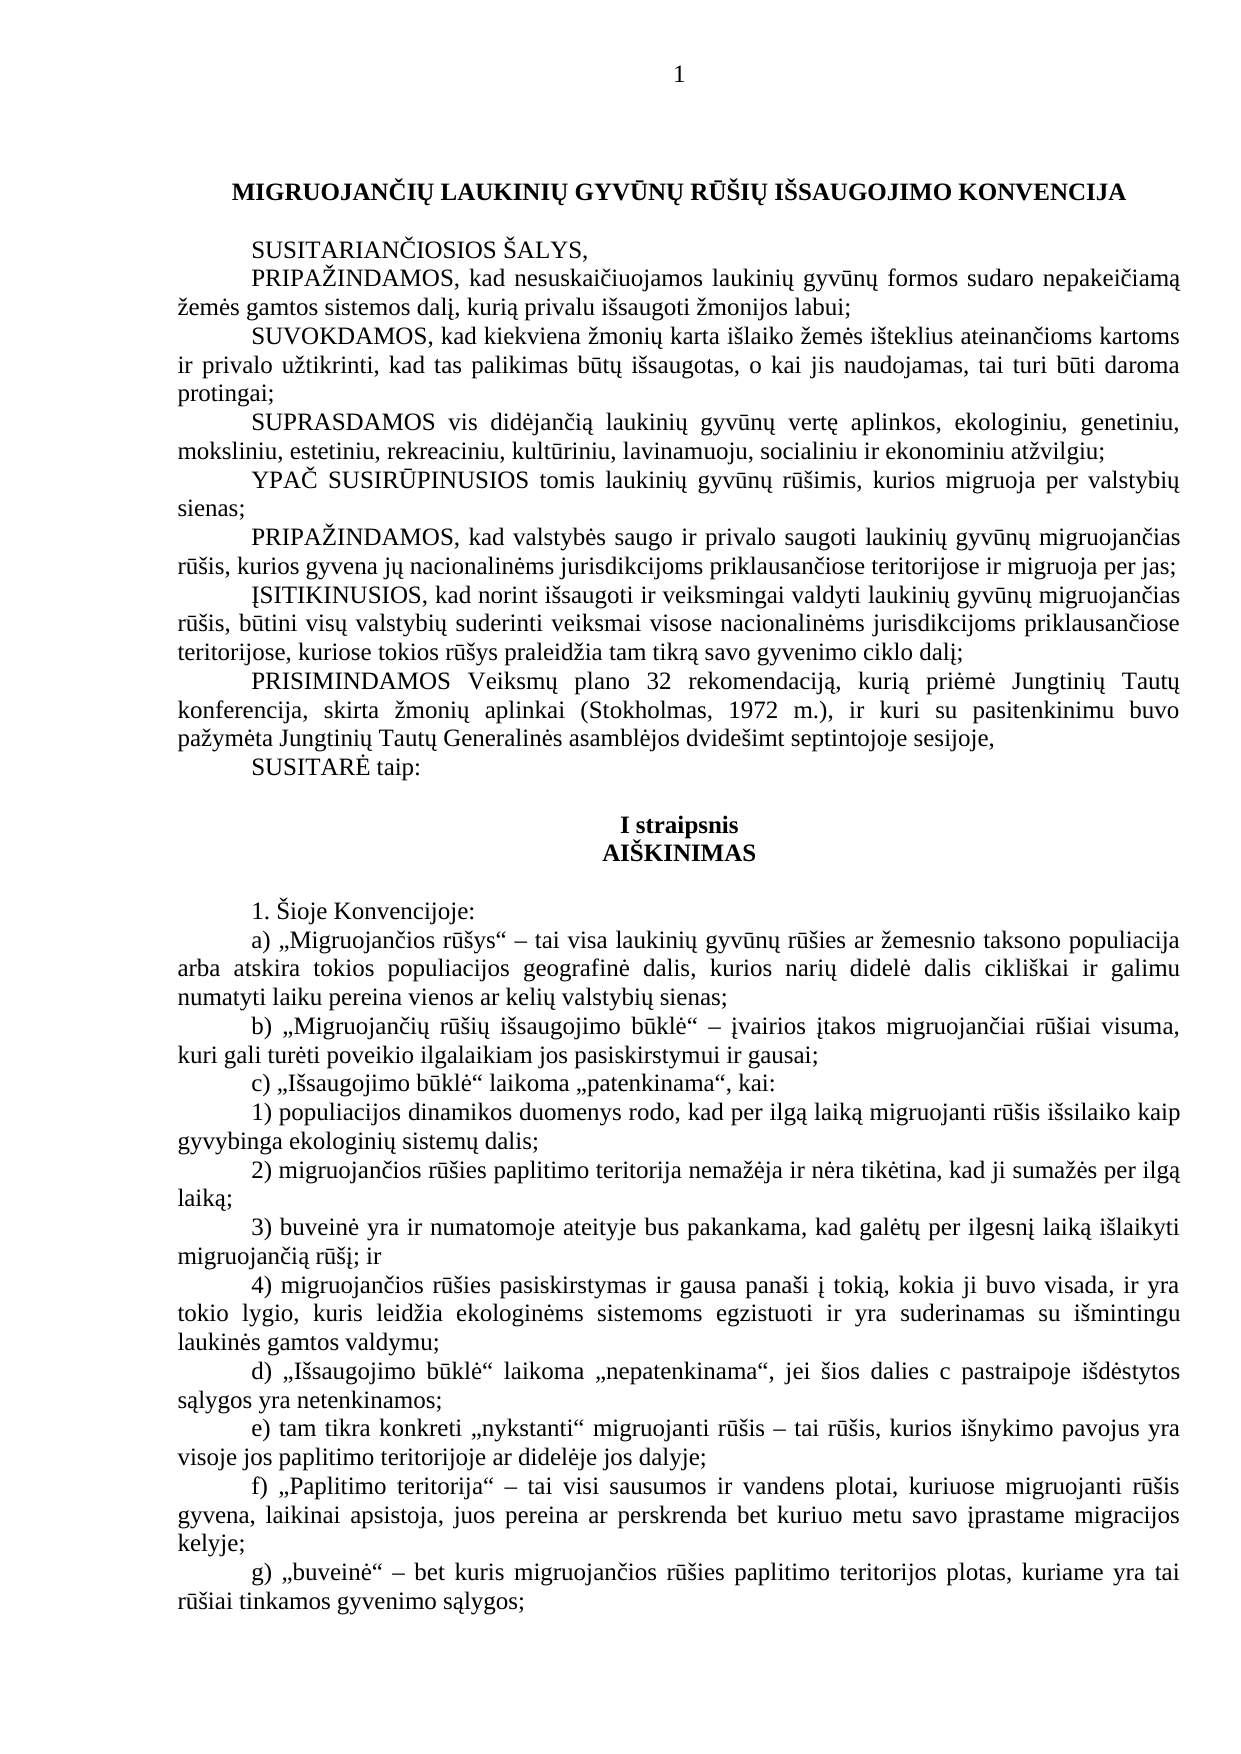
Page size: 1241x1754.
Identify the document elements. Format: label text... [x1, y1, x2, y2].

text g) „buveinė“ – bet kuris migruojančios rūšies paplitimo teritorijos plotas, kuriame yra tai rūšiai tinkamos gyvenimo sąlygos; [177, 1557, 1181, 1615]
text c) „Išsaugojimo būklė“ laikoma „patenkinama“, kai: [177, 1068, 1181, 1097]
text 4) migruojančios rūšies pasiskirstymas ir gausa panaši į tokią, kokia ji buvo visada, ir yra tokio lygio, kuris leidžia ekologinėms sistemoms egzistuoti ir yra suderinamas su išmintingu laukinės gamtos valdymu; [177, 1270, 1181, 1356]
text d) „Išsaugojimo būklė“ laikoma „nepatenkinama“, jei šios dalies c pastraipoje išdėstytos sąlygos yra netenkinamos; [177, 1356, 1181, 1413]
text PRIPAŽINDAMOS, kad valstybės saugo ir privalo saugoti laukinių gyvūnų migruojančias rūšis, kurios gyvena jų nacionalinėms jurisdikcijoms priklausančiose teritorijose ir migruoja per jas; [177, 522, 1181, 580]
text Aiškinimas [177, 838, 1181, 867]
text e) tam tikra konkreti „nykstanti“ migruojanti rūšis – tai rūšis, kurios išnykimo pavojus yra visoje jos paplitimo teritorijoje ar didelėje jos dalyje; [177, 1413, 1181, 1471]
text I straipsnis [177, 810, 1181, 838]
text 2) migruojančios rūšies paplitimo teritorija nemažėja ir nėra tikėtina, kad ji sumažės per ilgą laiką; [177, 1155, 1181, 1212]
text 3) buveinė yra ir numatomoje ateityje bus pakankama, kad galėtų per ilgesnį laiką išlaikyti migruojančią rūšį; ir [177, 1212, 1181, 1270]
text YPAČ SUSIRŪPINUSIOS tomis laukinių gyvūnų rūšimis, kurios migruoja per valstybių sienas; [177, 465, 1181, 522]
text f) „Paplitimo teritorija“ – tai visi sausumos ir vandens plotai, kuriuose migruojanti rūšis gyvena, laikinai apsistoja, juos pereina ar perskrenda bet kuriuo metu savo įprastame migracijos kelyje; [177, 1471, 1181, 1557]
text SUVOKDAMOS, kad kiekviena žmonių karta išlaiko žemės išteklius ateinančioms kartoms ir privalo užtikrinti, kad tas palikimas būtų išsaugotas, o kai jis naudojamas, tai turi būti daroma protingai; [177, 321, 1181, 407]
text a) „Migruojančios rūšys“ – tai visa laukinių gyvūnų rūšies ar žemesnio taksono populiacija arba atskira tokios populiacijos geografinė dalis, kurios narių didelė dalis cikliškai ir galimu numatyti laiku pereina vienos ar kelių valstybių sienas; [177, 925, 1181, 1011]
text SUPRASDAMOS vis didėjančią laukinių gyvūnų vertę aplinkos, ekologiniu, genetiniu, moksliniu, estetiniu, rekreaciniu, kultūriniu, lavinamuoju, socialiniu ir ekonominiu atžvilgiu; [177, 407, 1181, 465]
text SUSITARIANČIOSIOS ŠALYS, [177, 235, 1181, 263]
text SUSITARĖ taip: [177, 752, 1181, 781]
text 1) populiacijos dinamikos duomenys rodo, kad per ilgą laiką migruojanti rūšis išsilaiko kaip gyvybinga ekologinių sistemų dalis; [177, 1097, 1181, 1155]
text PRIPAŽINDAMOS, kad nesuskaičiuojamos laukinių gyvūnų formos sudaro nepakeičiamą žemės gamtos sistemos dalį, kurią privalu išsaugoti žmonijos labui; [177, 263, 1181, 321]
text PRISIMINDAMOS Veiksmų plano 32 rekomendaciją, kurią priėmė Jungtinių Tautų konferencija, skirta žmonių aplinkai (Stokholmas, 1972 m.), ir kuri su pasitenkinimu buvo pažymėta Jungtinių Tautų Generalinės asamblėjos dvidešimt septintojoje sesijoje, [177, 666, 1181, 752]
text ĮSITIKINUSIOS, kad norint išsaugoti ir veiksmingai valdyti laukinių gyvūnų migruojančias rūšis, būtini visų valstybių suderinti veiksmai visose nacionalinėms jurisdikcijoms priklausančiose teritorijose, kuriose tokios rūšys praleidžia tam tikrą savo gyvenimo ciklo dalį; [177, 580, 1181, 666]
text b) „Migruojančių rūšių išsaugojimo būklė“ – įvairios įtakos migruojančiai rūšiai visuma, kuri gali turėti poveikio ilgalaikiam jos pasiskirstymui ir gausai; [177, 1011, 1181, 1068]
text 1. Šioje Konvencijoje: [177, 896, 1181, 925]
text Migruojančių laukinių gyvūnų rūšių išsaugojimo konvencija [177, 177, 1181, 206]
